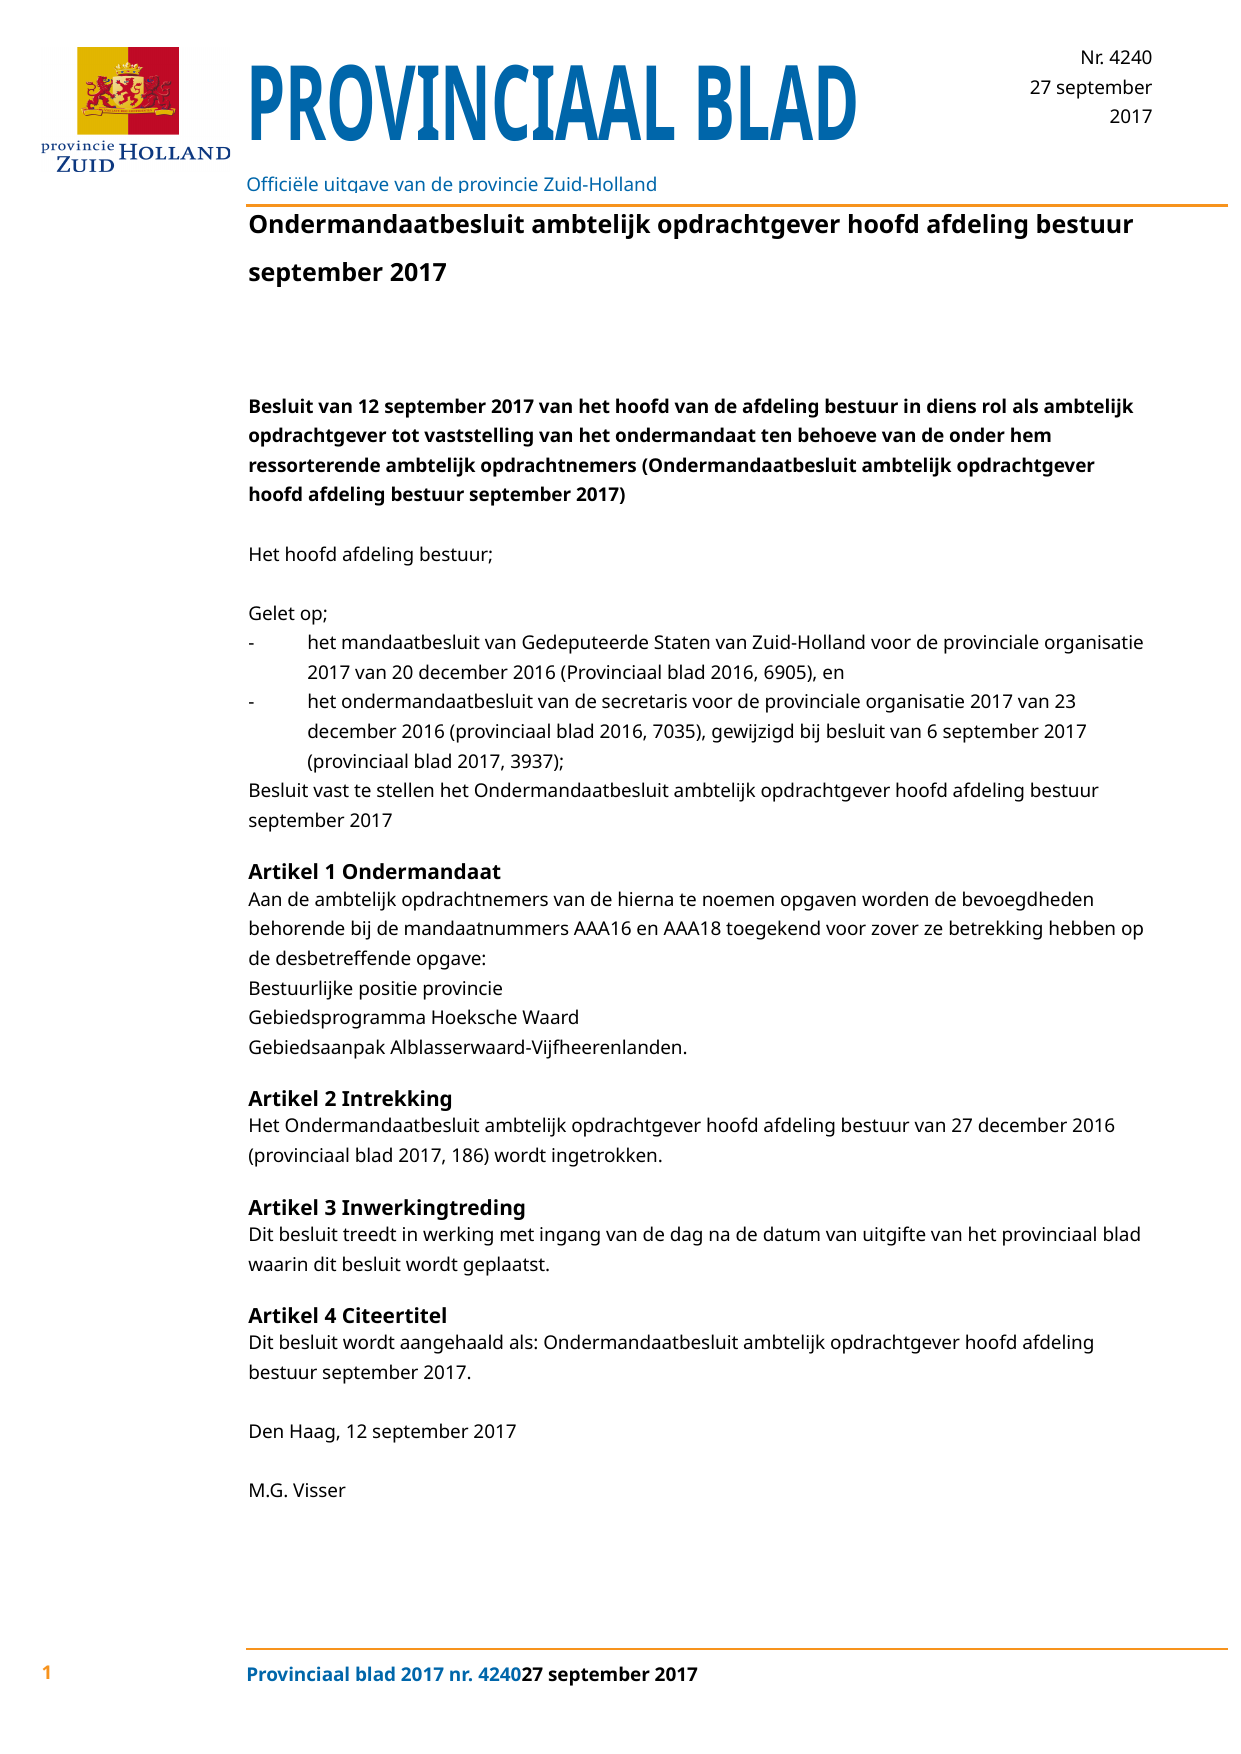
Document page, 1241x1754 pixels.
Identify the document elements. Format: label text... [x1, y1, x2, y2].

text Artikel 1 Ondermandaat [248, 857, 1152, 886]
text Artikel 4 Citeertitel [248, 1301, 1152, 1329]
text Besluit vast te stellen het Ondermandaatbesluit ambtelijk opdrachtgever hoofd afdeling bestuur september 2017 [248, 777, 1152, 833]
text M.G. Visser [248, 1477, 1152, 1503]
picture [41, 47, 231, 172]
text Gebiedsprogramma Hoeksche Waard [248, 1004, 1152, 1030]
text Ondermandaatbesluit ambtelijk opdrachtgever hoofd afdeling bestuur september 2017 [248, 207, 1152, 288]
text Artikel 2 Intrekking [248, 1084, 1152, 1113]
text Het Ondermandaatbesluit ambtelijk opdrachtgever hoofd afdeling bestuur van 27 december 2016 (provinciaal blad 2017, 186) wordt ingetrokken. [248, 1113, 1152, 1168]
list het ondermandaatbesluit van de secretaris voor de provinciale organisatie 2017 van 23 december 2016 (provinciaal blad 2016, 7035), gewijzigd bij besluit van 6 september 2017 (provinciaal blad 2017, 3937); [248, 689, 1152, 774]
text Besluit van 12 september 2017 van het hoofd van de afdeling bestuur in diens rol als ambtelijk opdrachtgever tot vaststelling van het ondermandaat ten behoeve van de onder hem ressorterende ambtelijk opdrachtnemers (Ondermandaatbesluit ambtelijk opdrachtgever hoofd afdeling bestuur september 2017) [248, 393, 1152, 507]
text Dit besluit wordt aangehaald als: Ondermandaatbesluit ambtelijk opdrachtgever hoofd afdeling bestuur september 2017. [248, 1329, 1152, 1385]
list het mandaatbesluit van Gedeputeerde Staten van Zuid-Holland voor de provinciale organisatie 2017 van 20 december 2016 (Provinciaal blad 2016, 6905), en [248, 629, 1152, 685]
text Artikel 3 Inwerkingtreding [248, 1193, 1152, 1221]
text Bestuurlijke positie provincie [248, 975, 1152, 1000]
text Gebiedsaanpak Alblasserwaard-Vijfheerenlanden. [248, 1034, 1152, 1059]
text Dit besluit treedt in werking met ingang van de dag na de datum van uitgifte van het provinciaal blad waarin dit besluit wordt geplaatst. [248, 1221, 1152, 1276]
text Aan de ambtelijk opdrachtnemers van de hierna te noemen opgaven worden de bevoegdheden behorende bij de mandaatnummers AAA16 en AAA18 toegekend voor zover ze betrekking hebben op de desbetreffende opgave: [248, 886, 1152, 971]
text Gelet op; [248, 600, 1152, 626]
text Den Haag, 12 september 2017 [248, 1418, 1152, 1444]
text Het hoofd afdeling bestuur; [248, 541, 1152, 567]
